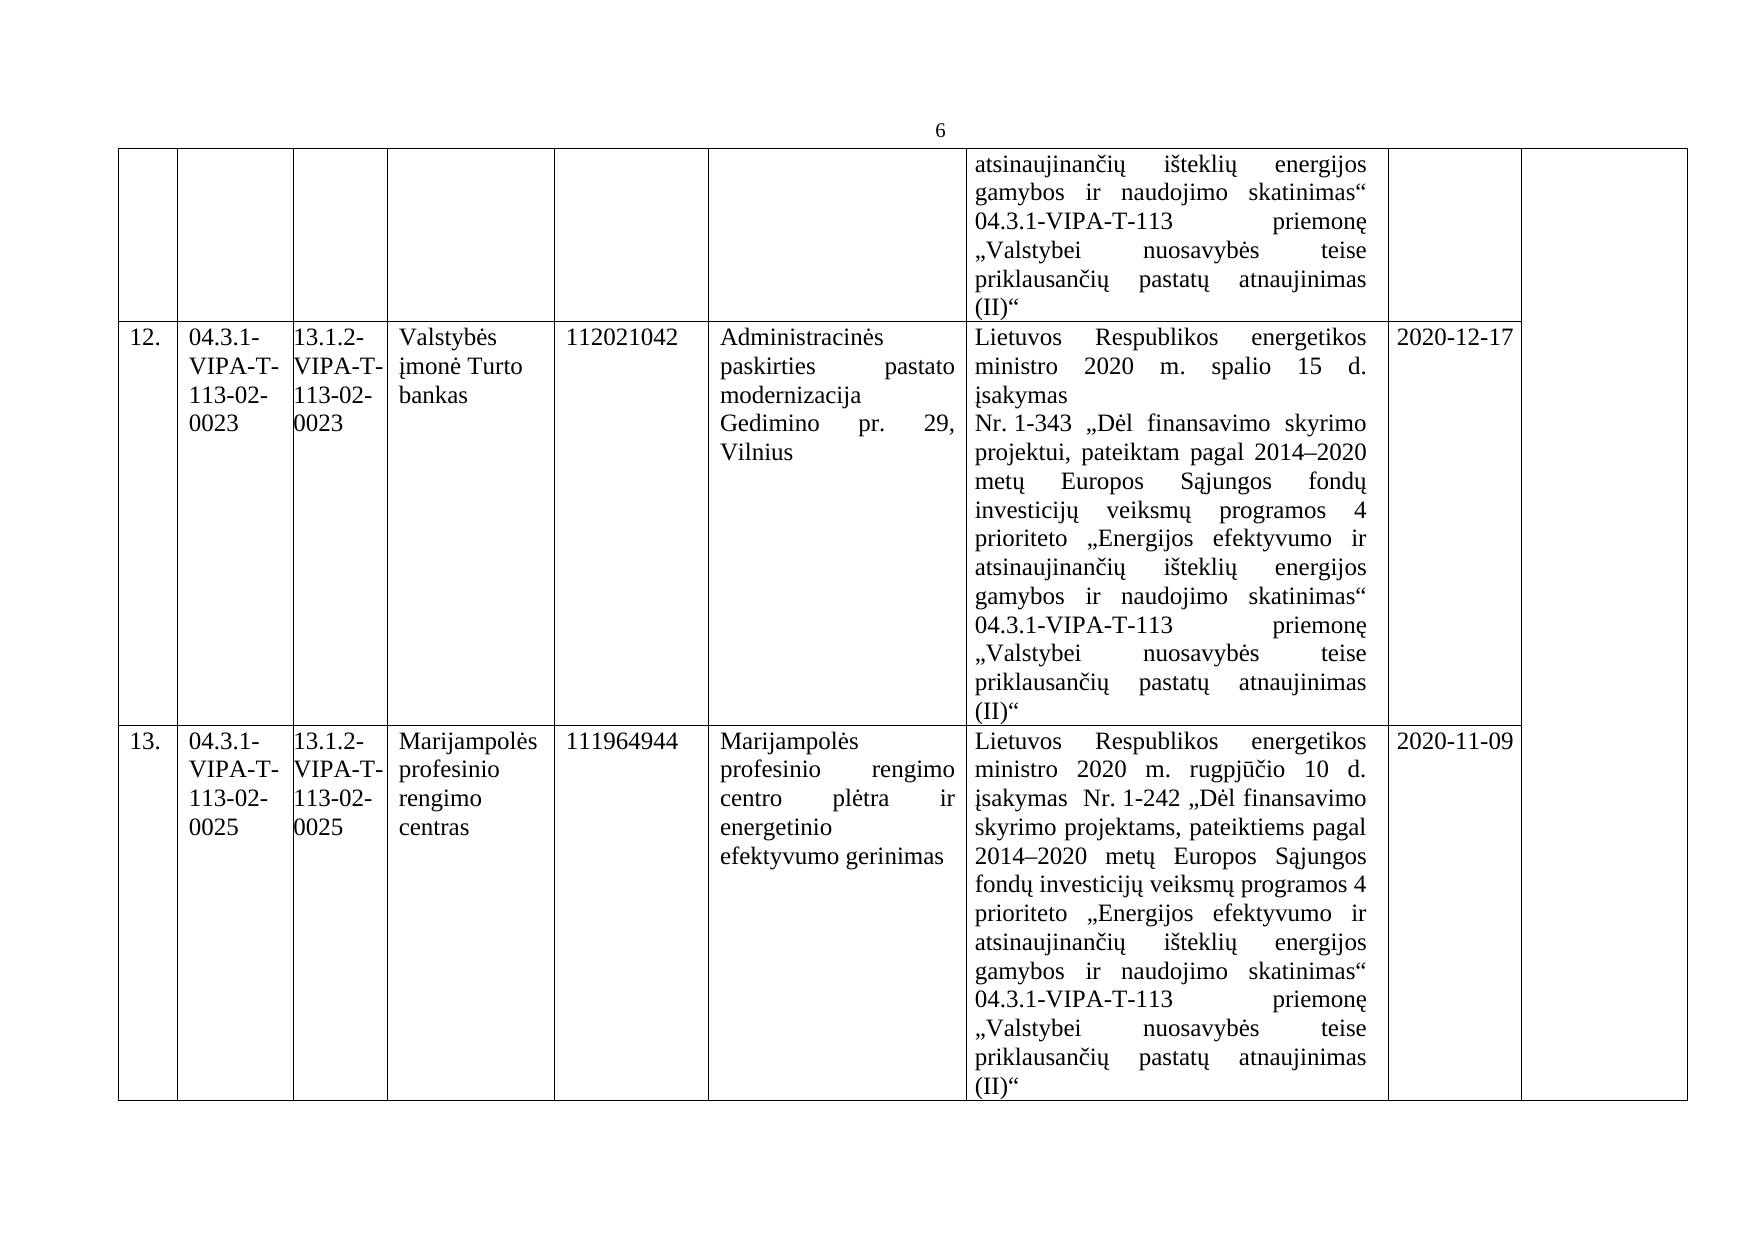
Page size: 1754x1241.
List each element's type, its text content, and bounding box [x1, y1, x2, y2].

table_cell 12. [119, 322, 177, 725]
table_cell 111964944 [555, 726, 708, 1099]
table_cell atsinaujinančių išteklių energijos gamybos ir naudojimo skatinimas“ 04.3.1-VIPA-T-113 priemonę „Valstybei nuosavybės teise priklausančių pastatų atnaujinimas (II)“ [967, 149, 1388, 321]
table_cell [709, 149, 966, 321]
table_cell [1522, 149, 1687, 1099]
table_cell [555, 149, 708, 321]
table_cell Marijampolės profesinio rengimo centras [388, 726, 554, 1099]
table_cell [119, 149, 177, 321]
table_cell Lietuvos Respublikos energetikos ministro 2020 m. rugpjūčio 10 d. įsakymas Nr. 1-242 „Dėl finansavimo skyrimo projektams, pateiktiems pagal 2014–2020 metų Europos Sąjungos fondų investicijų veiksmų programos 4 prioriteto „Energijos efektyvumo ir atsinaujinančių išteklių energijos gamybos ir naudojimo skatinimas“ 04.3.1-VIPA-T-113 priemonę „Valstybei nuosavybės teise priklausančių pastatų atnaujinimas (II)“ [967, 726, 1388, 1099]
table_cell [388, 149, 554, 321]
table_cell [178, 149, 293, 321]
table_cell 2020-12-17 [1389, 322, 1521, 725]
table_cell Lietuvos Respublikos energetikos ministro 2020 m. spalio 15 d. įsakymas Nr. 1-343 „Dėl finansavimo skyrimo projektui, pateiktam pagal 2014–2020 metų Europos Sąjungos fondų investicijų veiksmų programos 4 prioriteto „Energijos efektyvumo ir atsinaujinančių išteklių energijos gamybos ir naudojimo skatinimas“ 04.3.1-VIPA-T-113 priemonę „Valstybei nuosavybės teise priklausančių pastatų atnaujinimas (II)“ [967, 322, 1388, 725]
table_cell 112021042 [555, 322, 708, 725]
table_cell Valstybės įmonė Turto bankas [388, 322, 554, 725]
table_cell 04.3.1-VIPA-T-113-02-0025 [178, 726, 293, 1099]
table_cell 13.1.2-VIPA-T-113-02-0025 [294, 726, 387, 1099]
table_cell 13. [119, 726, 177, 1099]
table_cell Marijampolės profesinio rengimo centro plėtra ir energetinio efektyvumo gerinimas [709, 726, 966, 1099]
table_cell Administracinės paskirties pastato modernizacija Gedimino pr. 29, Vilnius [709, 322, 966, 725]
table_cell [1389, 149, 1521, 321]
table_cell [294, 149, 387, 321]
table_cell 04.3.1-VIPA-T-113-02-0023 [178, 322, 293, 725]
table_cell 2020-11-09 [1389, 726, 1521, 1099]
table_cell 13.1.2-VIPA-T-113-02-0023 [294, 322, 387, 725]
